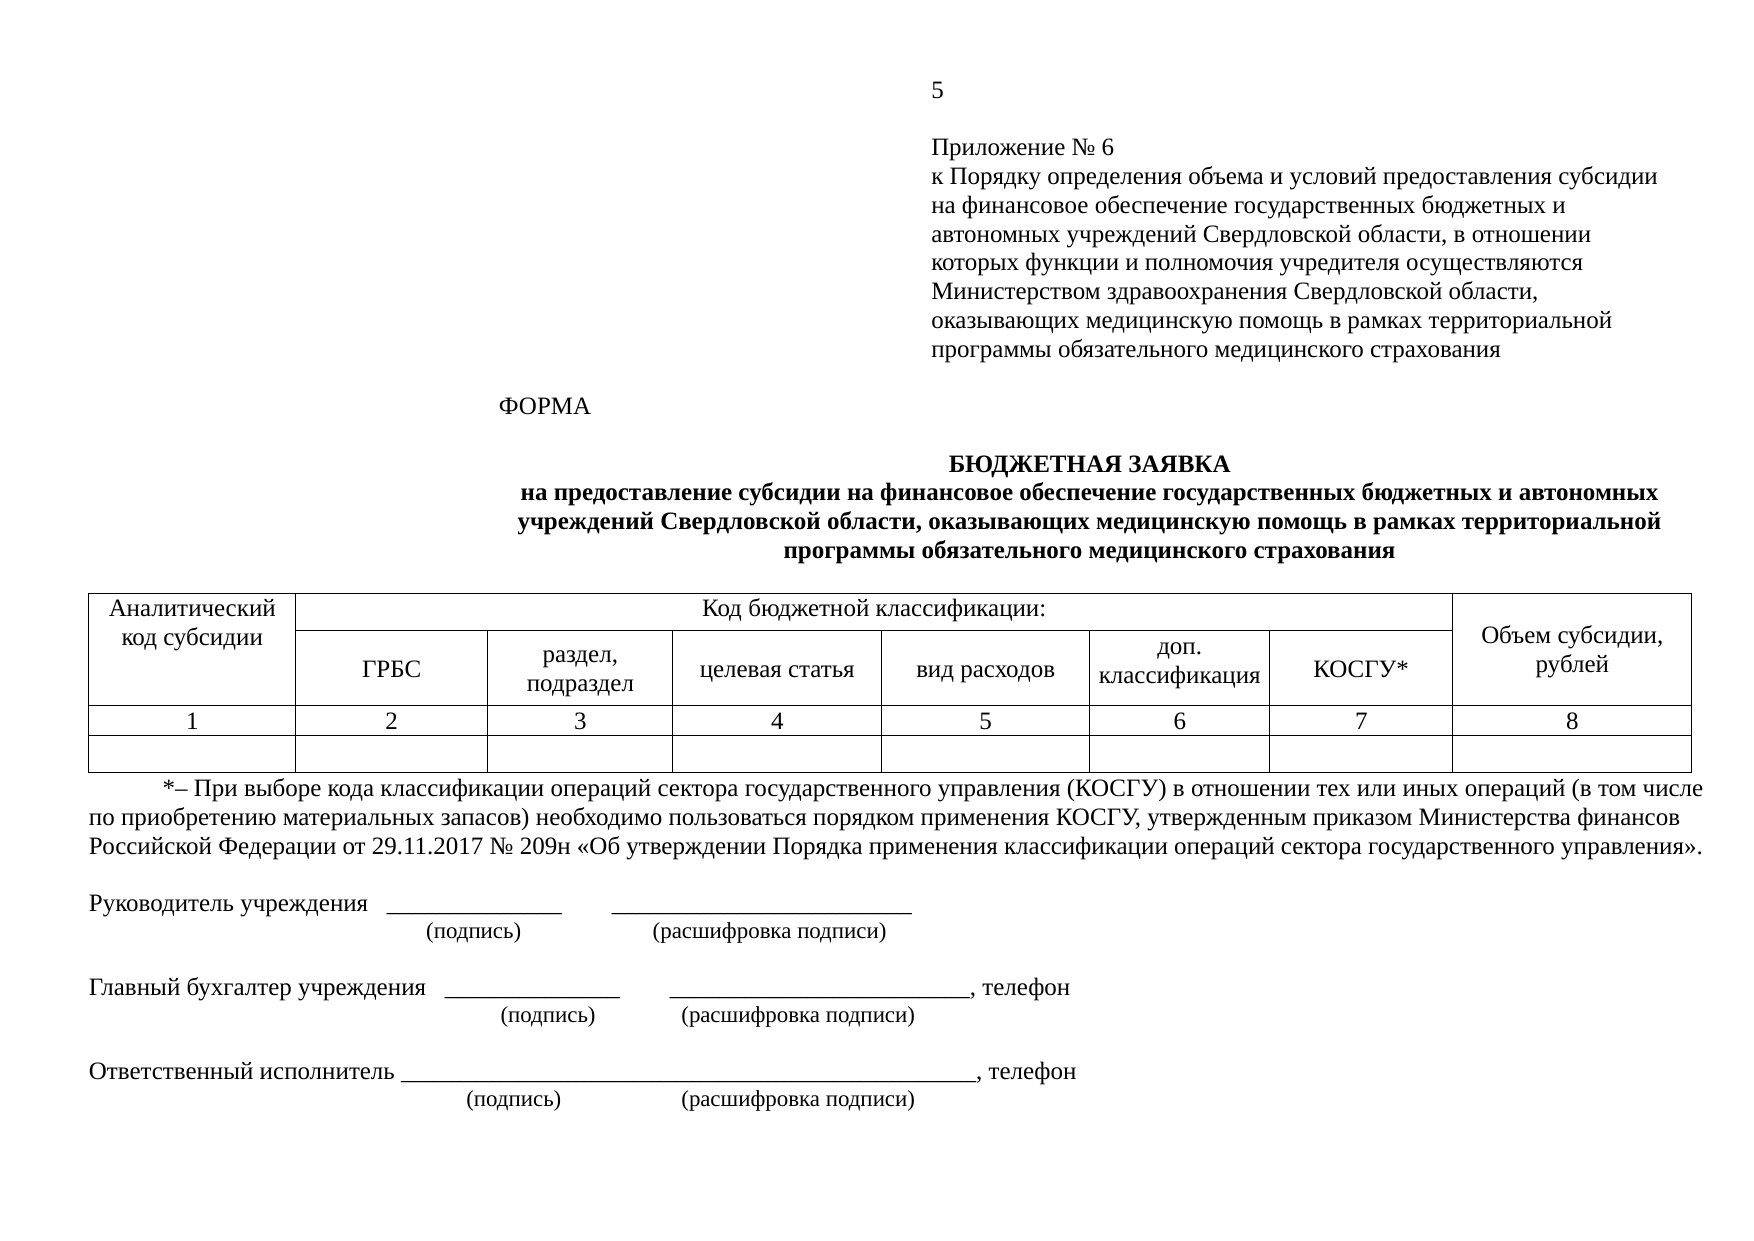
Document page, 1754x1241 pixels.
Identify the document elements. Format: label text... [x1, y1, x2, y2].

text (подпись) (расшифровка подписи) [89, 1085, 1728, 1111]
table_header [89, 75, 487, 592]
text (подпись) (расшифровка подписи) [89, 1001, 1728, 1027]
table_cell раздел, подраздел [488, 631, 672, 705]
table_cell [1090, 736, 1269, 772]
table_cell 2 [296, 706, 487, 735]
table_cell 8 [1453, 706, 1691, 735]
text (подпись) (расшифровка подписи) [89, 917, 1728, 943]
table_cell [488, 736, 672, 772]
table_cell 7 [1270, 706, 1452, 735]
table_cell [296, 736, 487, 772]
table_cell вид расходов [882, 631, 1089, 705]
table_cell 5 [882, 706, 1089, 735]
table_cell 4 [673, 706, 881, 735]
table_cell КОСГУ* [1270, 631, 1452, 705]
table_cell 1 [89, 706, 295, 735]
table_cell [89, 736, 295, 772]
text Руководитель учреждения ______________ ________________________ [89, 888, 1728, 917]
table_header 5 Приложение № 6 к Порядку определения объема и условий предоставления субсидии на финансовое обеспечение государственных бюджетных и автономных учреждений Свердловской области, в отношении которых функции и полномочия учредителя осуществляются Министерством здравоохранения Свердловской области, оказывающих медицинскую помощь в рамках территориальной программы обязательного медицинского страхования ФОРМА БЮДЖЕТНАЯ ЗАЯВКА на предоставление субсидии на финансовое обеспечение государственных бюджетных и автономных учреждений Свердловской области, оказывающих медицинскую помощь в рамках территориальной программы обязательного медицинского страхования [488, 75, 1692, 592]
table_cell [673, 736, 881, 772]
table_cell целевая статья [673, 631, 881, 705]
table_cell [1453, 736, 1691, 772]
table_cell 3 [488, 706, 672, 735]
table_cell Код бюджетной классификации: [296, 594, 1452, 630]
text Ответственный исполнитель ______________________________________________, телефон [89, 1056, 1728, 1085]
text *– При выборе кода классификации операций сектора государственного управления (КОСГУ) в отношении тех или иных операций (в том числе по приобретению материальных запасов) необходимо пользоваться порядком применения КОСГУ, утвержденным приказом Министерства финансов Российской Федерации от 29.11.2017 № 209н «Об утверждении Порядка применения классификации операций сектора государственного управления». [89, 773, 1728, 859]
table_cell [1270, 736, 1452, 772]
table_cell Объем субсидии, рублей [1453, 594, 1691, 705]
table_cell ГРБС [296, 631, 487, 705]
text Главный бухгалтер учреждения ______________ ________________________, телефон [89, 972, 1728, 1001]
table_cell [882, 736, 1089, 772]
table_cell 6 [1090, 706, 1269, 735]
table_cell Аналитический код субсидии [89, 594, 295, 705]
table_cell доп. классификация [1090, 631, 1269, 705]
